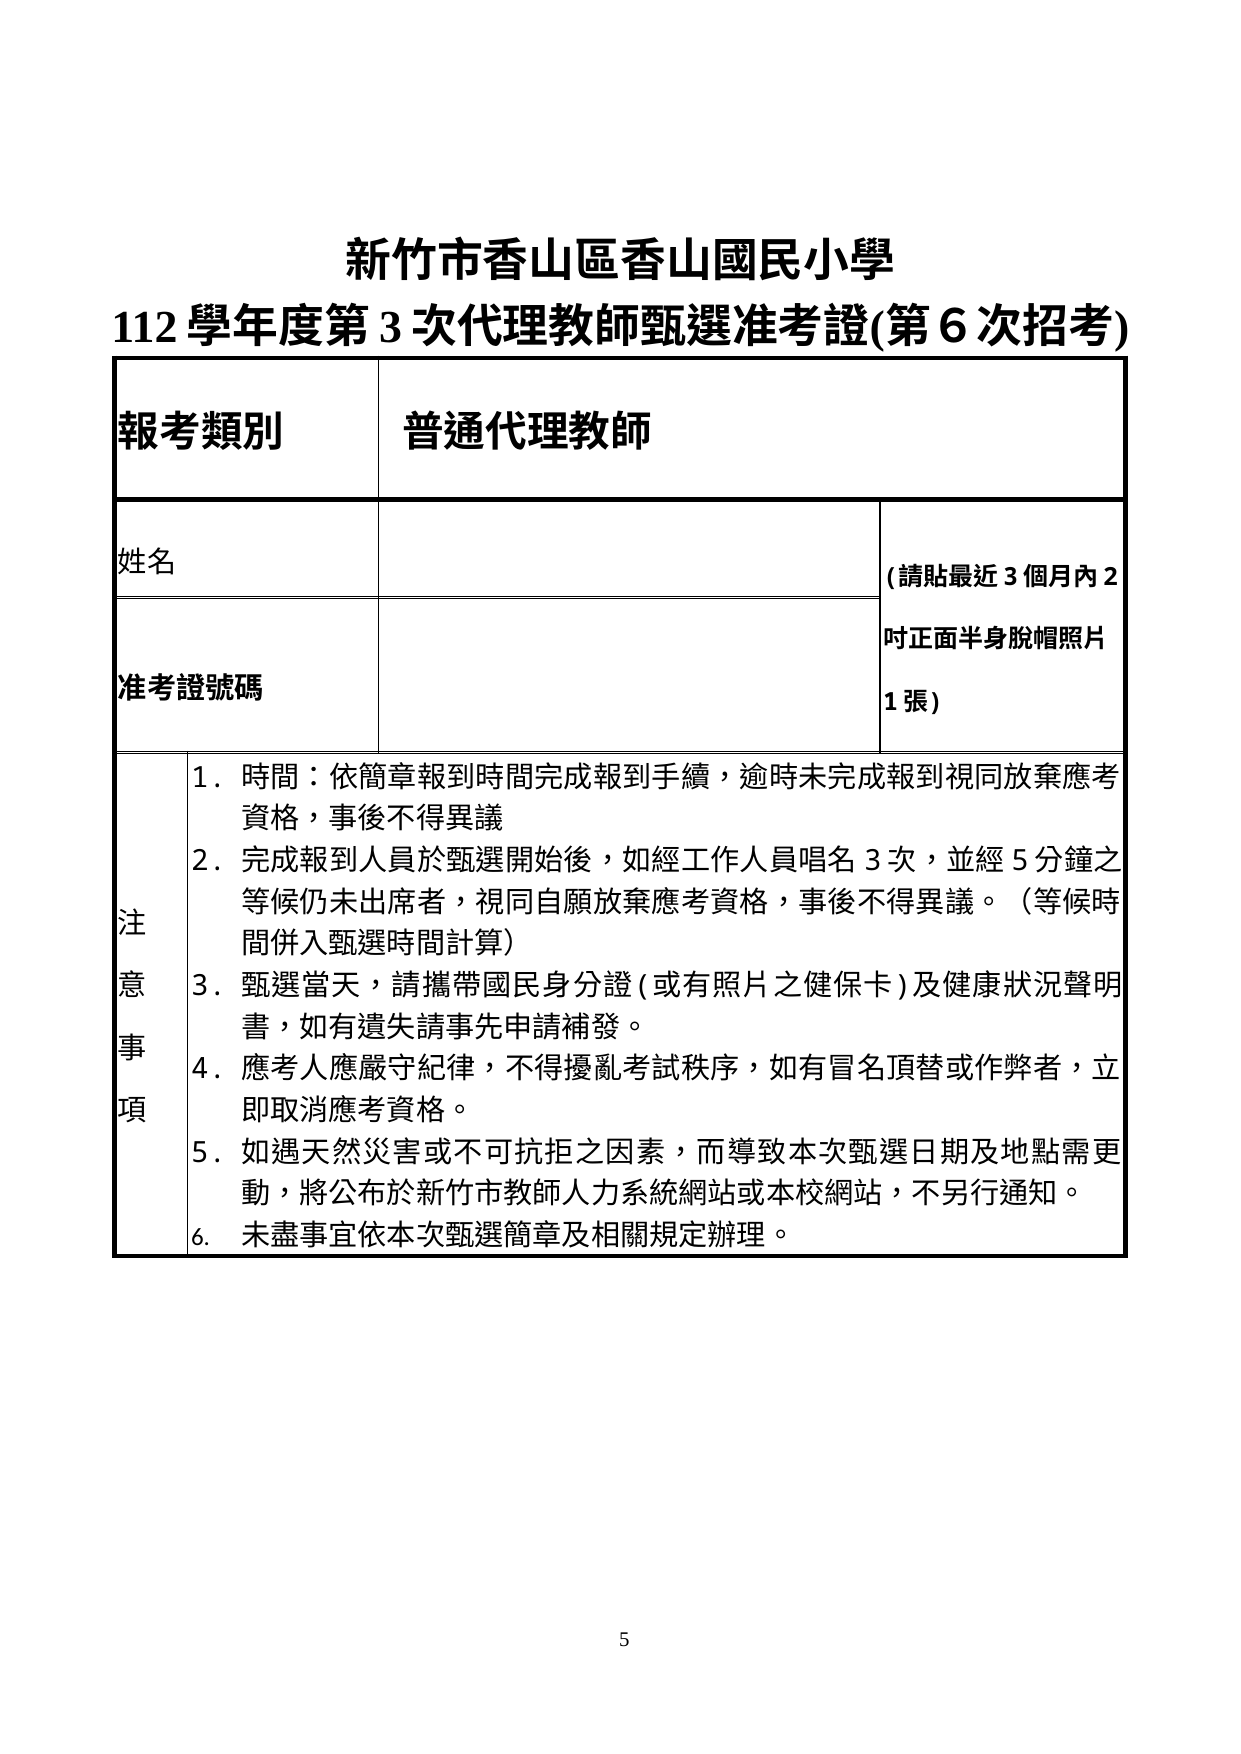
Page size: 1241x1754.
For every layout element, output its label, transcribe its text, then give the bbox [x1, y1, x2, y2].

text 新竹市香山區香山國民小學 [94, 223, 1146, 289]
table_cell 注 意 事 項 [117, 754, 187, 1254]
table_cell 時間：依簡章報到時間完成報到手續，逾時未完成報到視同放棄應考資格，事後不得異議 完成報到人員於甄選開始後，如經工作人員唱名3次，並經5分鐘之等候仍未出席者，視同自願放棄應考資格，事後不得異議。（等候時間併入甄選時間計算） 甄選當天，請攜帶國民身分證(或有照片之健保卡)及健康狀況聲明書，如有遺失請事先申請補發。 應考人應嚴守紀律，不得擾亂考試秩序，如有冒名頂替或作弊者，立即取消應考資格。 如遇天然災害或不可抗拒之因素，而導致本次甄選日期及地點需更動，將公布於新竹市教師人力系統網站或本校網站，不另行通知。 未盡事宜依本次甄選簡章及相關規定辦理。 [188, 754, 1123, 1254]
text 112學年度第3次代理教師甄選准考證(第６次招考) [94, 289, 1146, 356]
table_cell [379, 502, 879, 596]
table_cell 姓名 [117, 502, 378, 596]
table_cell [379, 599, 879, 751]
table_header 普通代理教師 [379, 360, 1123, 497]
table_header 報考類別 [117, 360, 378, 497]
table_cell (請貼最近3個月內2吋正面半身脫帽照片1張) [881, 502, 1123, 751]
table_cell 准考證號碼 [117, 599, 378, 751]
